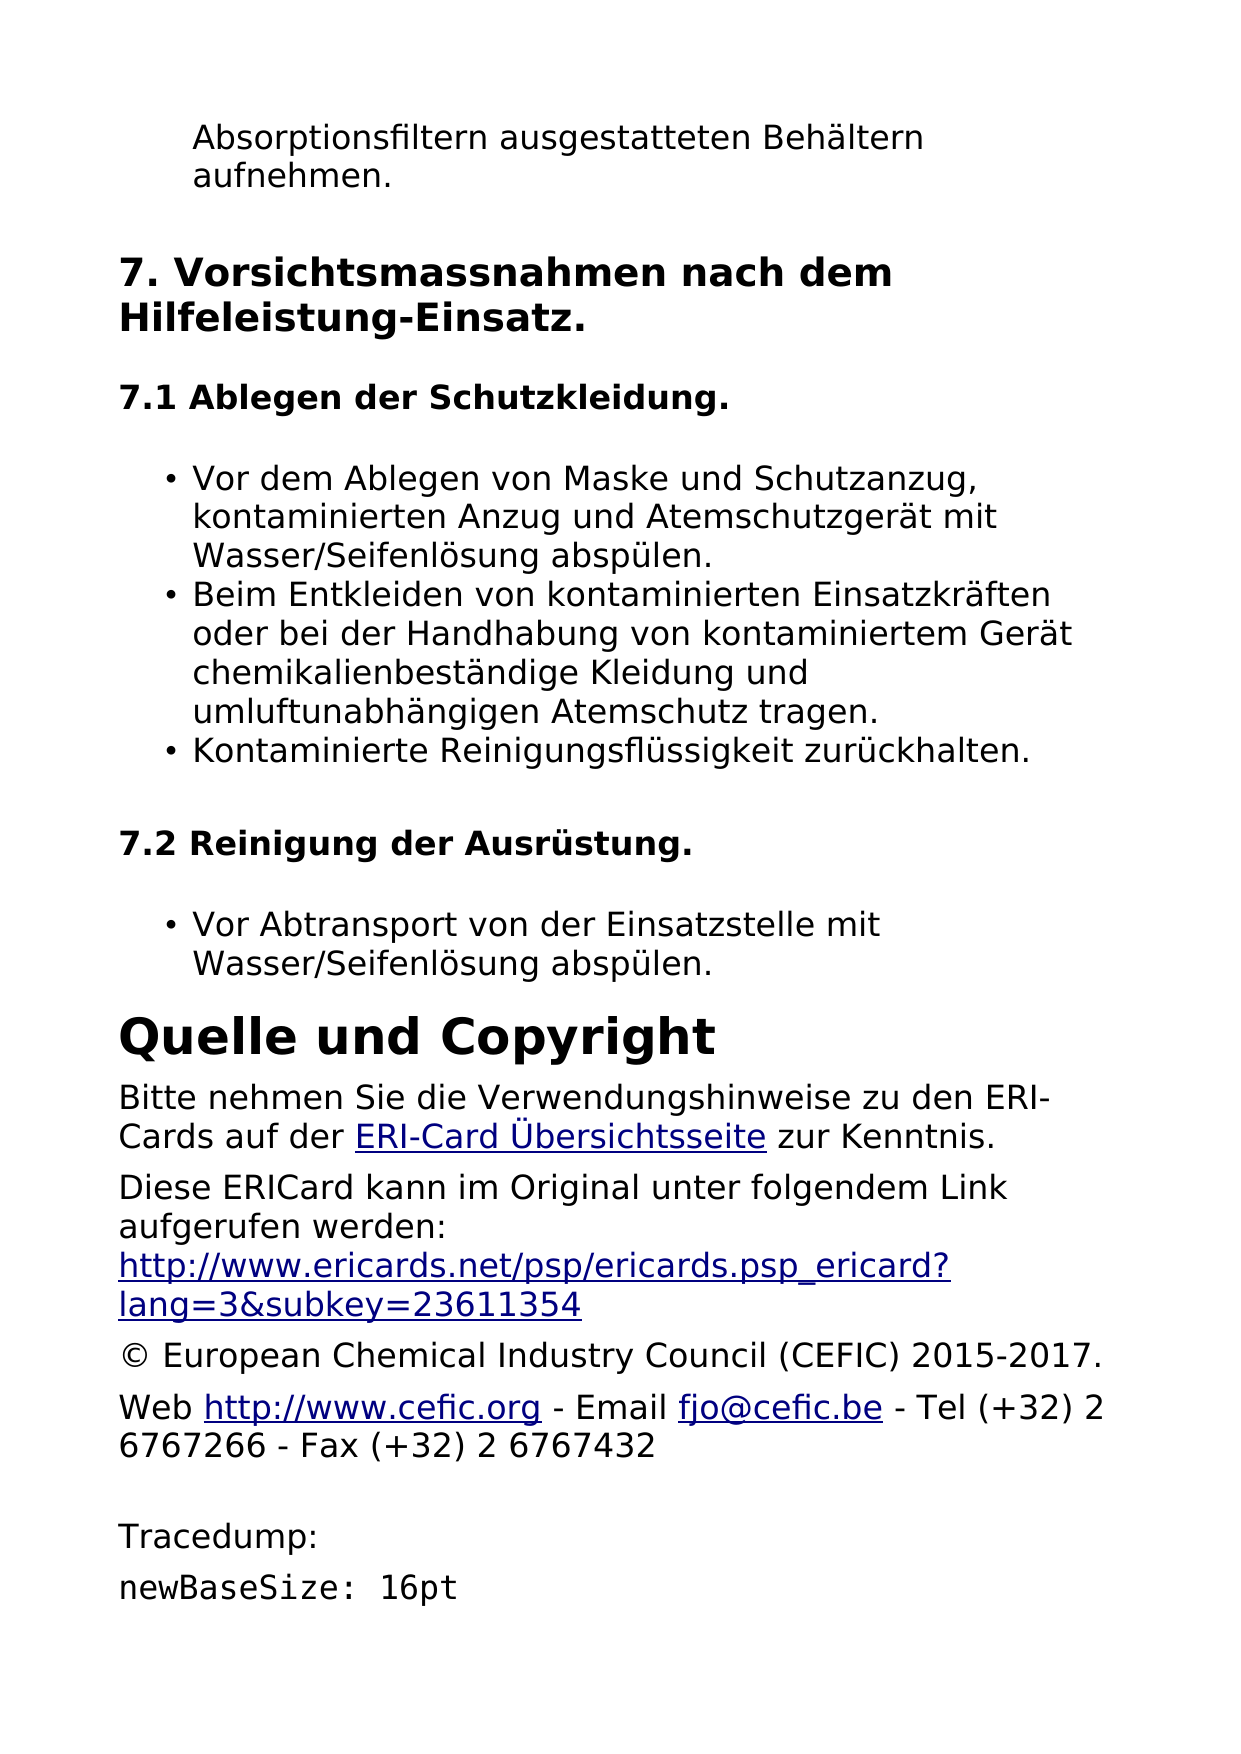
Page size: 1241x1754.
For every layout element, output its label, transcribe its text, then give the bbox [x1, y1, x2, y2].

text Bitte nehmen Sie die Verwendungshinweise zu den ERI-Cards auf der ERI-Card Übersichtsseite zur Kenntnis. [118, 1079, 1122, 1156]
list Kontaminierte Reinigungsflüssigkeit zurückhalten. [177, 731, 1122, 770]
text Web http://www.cefic.org - Email fjo@cefic.be - Tel (+32) 2 6767266 - Fax (+32) 2 6767432 [118, 1388, 1122, 1466]
text newBaseSize: 16pt [118, 1568, 1122, 1607]
subtitle 7.2 Reinigung der Ausrüstung. [118, 824, 1122, 863]
text Diese ERICard kann im Original unter folgendem Link aufgerufen werden: http://www.ericards.net/psp/ericards.psp_ericard?lang=3&subkey=23611354 [118, 1169, 1122, 1324]
list Vor dem Ablegen von Maske und Schutzanzug, kontaminierten Anzug und Atemschutzgerät mit Wasser/Seifenlösung abspülen. [177, 459, 1122, 576]
list Vor Abtransport von der Einsatzstelle mit Wasser/Seifenlösung abspülen. [177, 905, 1122, 983]
subtitle Quelle und Copyright [118, 1008, 1122, 1066]
text Tracedump: [118, 1478, 1122, 1556]
text © European Chemical Industry Council (CEFIC) 2015-2017. [118, 1337, 1122, 1376]
subtitle 7. Vorsichtsmassnahmen nach dem Hilfeleistung-Einsatz. [118, 250, 1122, 341]
list Beim Entkleiden von kontaminierten Einsatzkräften oder bei der Handhabung von kontaminiertem Gerät chemikalienbeständige Kleidung und umluftunabhängigen Atemschutz tragen. [177, 576, 1122, 731]
list Absorptionsfiltern ausgestatteten Behältern aufnehmen. [177, 118, 1122, 196]
subtitle 7.1 Ablegen der Schutzkleidung. [118, 378, 1122, 417]
